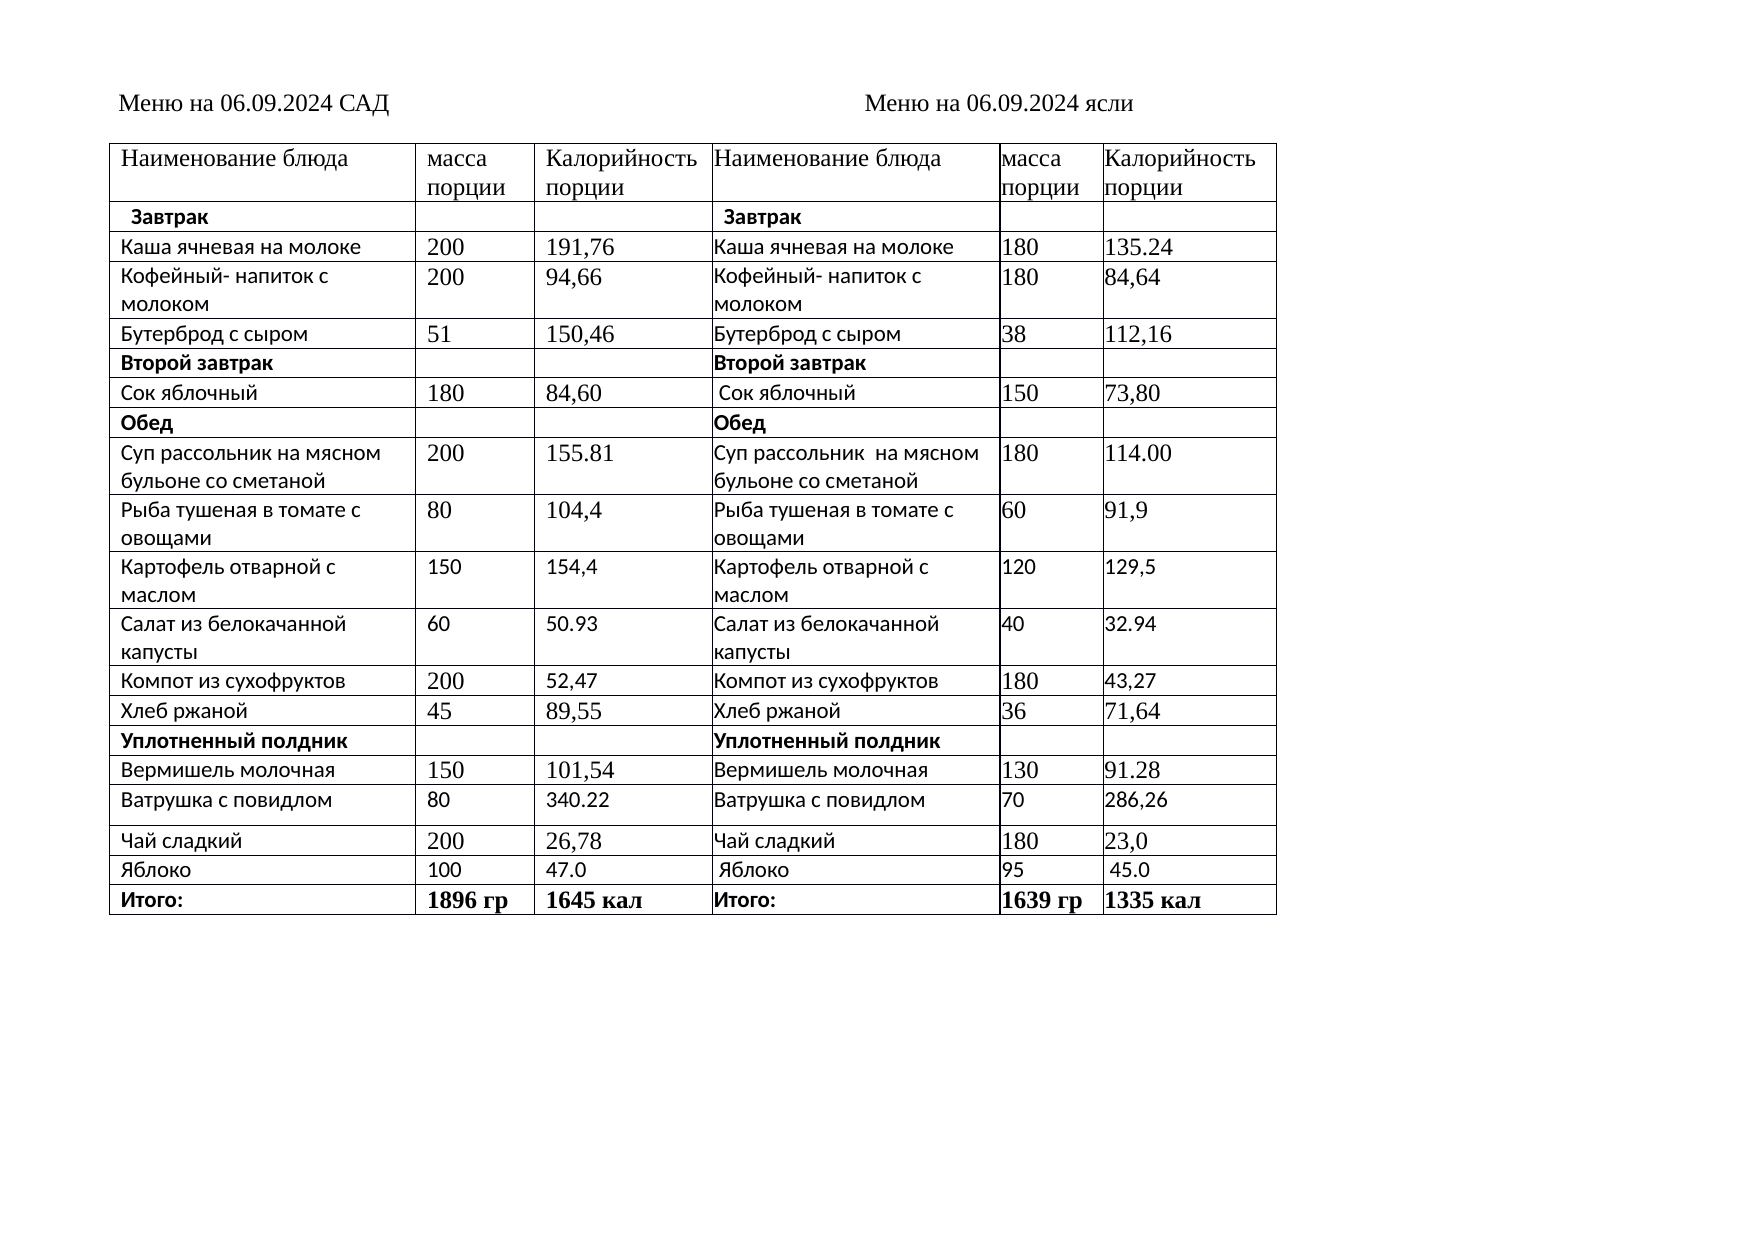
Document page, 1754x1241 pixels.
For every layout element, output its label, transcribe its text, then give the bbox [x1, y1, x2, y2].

table_cell [1001, 726, 1103, 754]
table_cell 94,66 [535, 262, 712, 318]
table_cell 150,46 [535, 319, 712, 347]
table_cell Чай сладкий [713, 826, 999, 854]
table_cell Второй завтрак [110, 349, 415, 377]
table_cell Вермишель молочная [110, 756, 415, 784]
table_cell Каша ячневая на молоке [110, 232, 415, 261]
table_cell Завтрак [110, 202, 415, 231]
table_cell Рыба тушеная в томате с овощами [110, 495, 415, 551]
table_cell 91.28 [1104, 756, 1276, 784]
table_cell 180 [416, 378, 534, 407]
table_cell Кофейный- напиток с молоком [713, 262, 999, 318]
table_cell 73,80 [1104, 378, 1276, 407]
table_cell Итого: [110, 885, 415, 913]
table_cell Суп рассольник на мясном бульоне со сметаной [110, 438, 415, 494]
table_cell Рыба тушеная в томате с овощами [713, 495, 999, 551]
table_cell 1335 кал [1104, 885, 1276, 913]
table_cell [416, 726, 534, 754]
table_cell 32,94 [1104, 609, 1276, 665]
table_cell Суп рассольник на мясном бульоне со сметаной [713, 438, 999, 494]
text Меню на 06.09.2024 САД Меню на 06.09.2024 ясли [118, 88, 1636, 117]
table_cell 70 [1001, 785, 1103, 825]
table_cell 340.22 [535, 785, 712, 825]
table_cell 150 [416, 756, 534, 784]
table_cell [1001, 202, 1103, 231]
table_cell 52,47 [535, 666, 712, 695]
table_cell [1001, 349, 1103, 377]
table_cell [535, 349, 712, 377]
table_cell 191,76 [535, 232, 712, 261]
table_cell 104,4 [535, 495, 712, 551]
table_cell [416, 408, 534, 437]
table_cell Бутерброд с сыром [713, 319, 999, 347]
table_cell 80 [416, 785, 534, 825]
table_cell [1104, 202, 1276, 231]
table_cell 112,16 [1104, 319, 1276, 347]
table_cell 43,27 [1104, 666, 1276, 695]
table_cell Салат из белокачанной капусты [110, 609, 415, 665]
table_cell 40 [1001, 609, 1103, 665]
table_cell Второй завтрак [713, 349, 999, 377]
table_cell 180 [1001, 232, 1103, 261]
table_cell 26,78 [535, 826, 712, 854]
table_cell [1001, 408, 1103, 437]
table_cell [1104, 349, 1276, 377]
table_cell Картофель отварной с маслом [713, 552, 999, 608]
table_cell 1645 кал [535, 885, 712, 913]
table_cell 150 [1001, 378, 1103, 407]
table_cell 114.00 [1104, 438, 1276, 494]
table_cell 200 [416, 232, 534, 261]
table_cell Завтрак [713, 202, 999, 231]
table_cell 95 [1001, 856, 1103, 884]
table_cell 1896 гр [416, 885, 534, 913]
table_cell Обед [110, 408, 415, 437]
table_cell 89,55 [535, 696, 712, 725]
table_cell 180 [1001, 666, 1103, 695]
table_cell 47.0 [535, 856, 712, 884]
table_cell 286,26 [1104, 785, 1276, 825]
table_cell 200 [416, 826, 534, 854]
table_cell Уплотненный полдник [713, 726, 999, 754]
table_cell [416, 349, 534, 377]
table_cell Хлеб ржаной [110, 696, 415, 725]
table_cell [535, 726, 712, 754]
table_cell 60 [416, 609, 534, 665]
table_cell Уплотненный полдник [110, 726, 415, 754]
table_cell [416, 202, 534, 231]
table_cell 23,0 [1104, 826, 1276, 854]
table_header масса порции [416, 144, 534, 201]
table_cell 1639 гр [1001, 885, 1103, 913]
table_cell [1104, 408, 1276, 437]
table_header Калорийность порции [535, 144, 712, 201]
table_cell 45 [416, 696, 534, 725]
table_cell 50,93 [535, 609, 712, 665]
table_cell Компот из сухофруктов [713, 666, 999, 695]
table_cell Ватрушка с повидлом [110, 785, 415, 825]
table_cell 154,4 [535, 552, 712, 608]
table_cell 200 [416, 666, 534, 695]
table_cell 91,9 [1104, 495, 1276, 551]
table_cell Хлеб ржаной [713, 696, 999, 725]
table_cell Чай сладкий [110, 826, 415, 854]
table_cell Обед [713, 408, 999, 437]
table_header Наименование блюда [110, 144, 415, 201]
table_cell 100 [416, 856, 534, 884]
table_cell Кофейный- напиток с молоком [110, 262, 415, 318]
table_cell Яблоко [110, 856, 415, 884]
table_cell 120 [1001, 552, 1103, 608]
table_header масса порции [1001, 144, 1103, 201]
table_cell 180 [1001, 262, 1103, 318]
table_cell 36 [1001, 696, 1103, 725]
table_cell 180 [1001, 438, 1103, 494]
table_cell 150 [416, 552, 534, 608]
table_cell 80 [416, 495, 534, 551]
table_cell 60 [1001, 495, 1103, 551]
table_cell Сок яблочный [110, 378, 415, 407]
table_cell [535, 202, 712, 231]
table_cell 51 [416, 319, 534, 347]
table_cell 45.0 [1104, 856, 1276, 884]
table_cell Итого: [713, 885, 999, 913]
table_cell 71,64 [1104, 696, 1276, 725]
table_cell 180 [1001, 826, 1103, 854]
table_cell 130 [1001, 756, 1103, 784]
table_cell 200 [416, 438, 534, 494]
table_cell Бутерброд с сыром [110, 319, 415, 347]
table_header Калорийность порции [1104, 144, 1276, 201]
table_cell 38 [1001, 319, 1103, 347]
table_header Наименование блюда [713, 144, 999, 201]
table_cell 84,64 [1104, 262, 1276, 318]
table_cell [535, 408, 712, 437]
table_cell 129,5 [1104, 552, 1276, 608]
table_cell Каша ячневая на молоке [713, 232, 999, 261]
table_cell 84,60 [535, 378, 712, 407]
table_cell 135.24 [1104, 232, 1276, 261]
table_cell Картофель отварной с маслом [110, 552, 415, 608]
table_cell Ватрушка с повидлом [713, 785, 999, 825]
table_cell 155.81 [535, 438, 712, 494]
table_cell Компот из сухофруктов [110, 666, 415, 695]
table_cell Яблоко [713, 856, 999, 884]
table_cell Сок яблочный [713, 378, 999, 407]
table_cell Салат из белокачанной капусты [713, 609, 999, 665]
table_cell [1104, 726, 1276, 754]
table_cell 101,54 [535, 756, 712, 784]
table_cell Вермишель молочная [713, 756, 999, 784]
table_cell 200 [416, 262, 534, 318]
